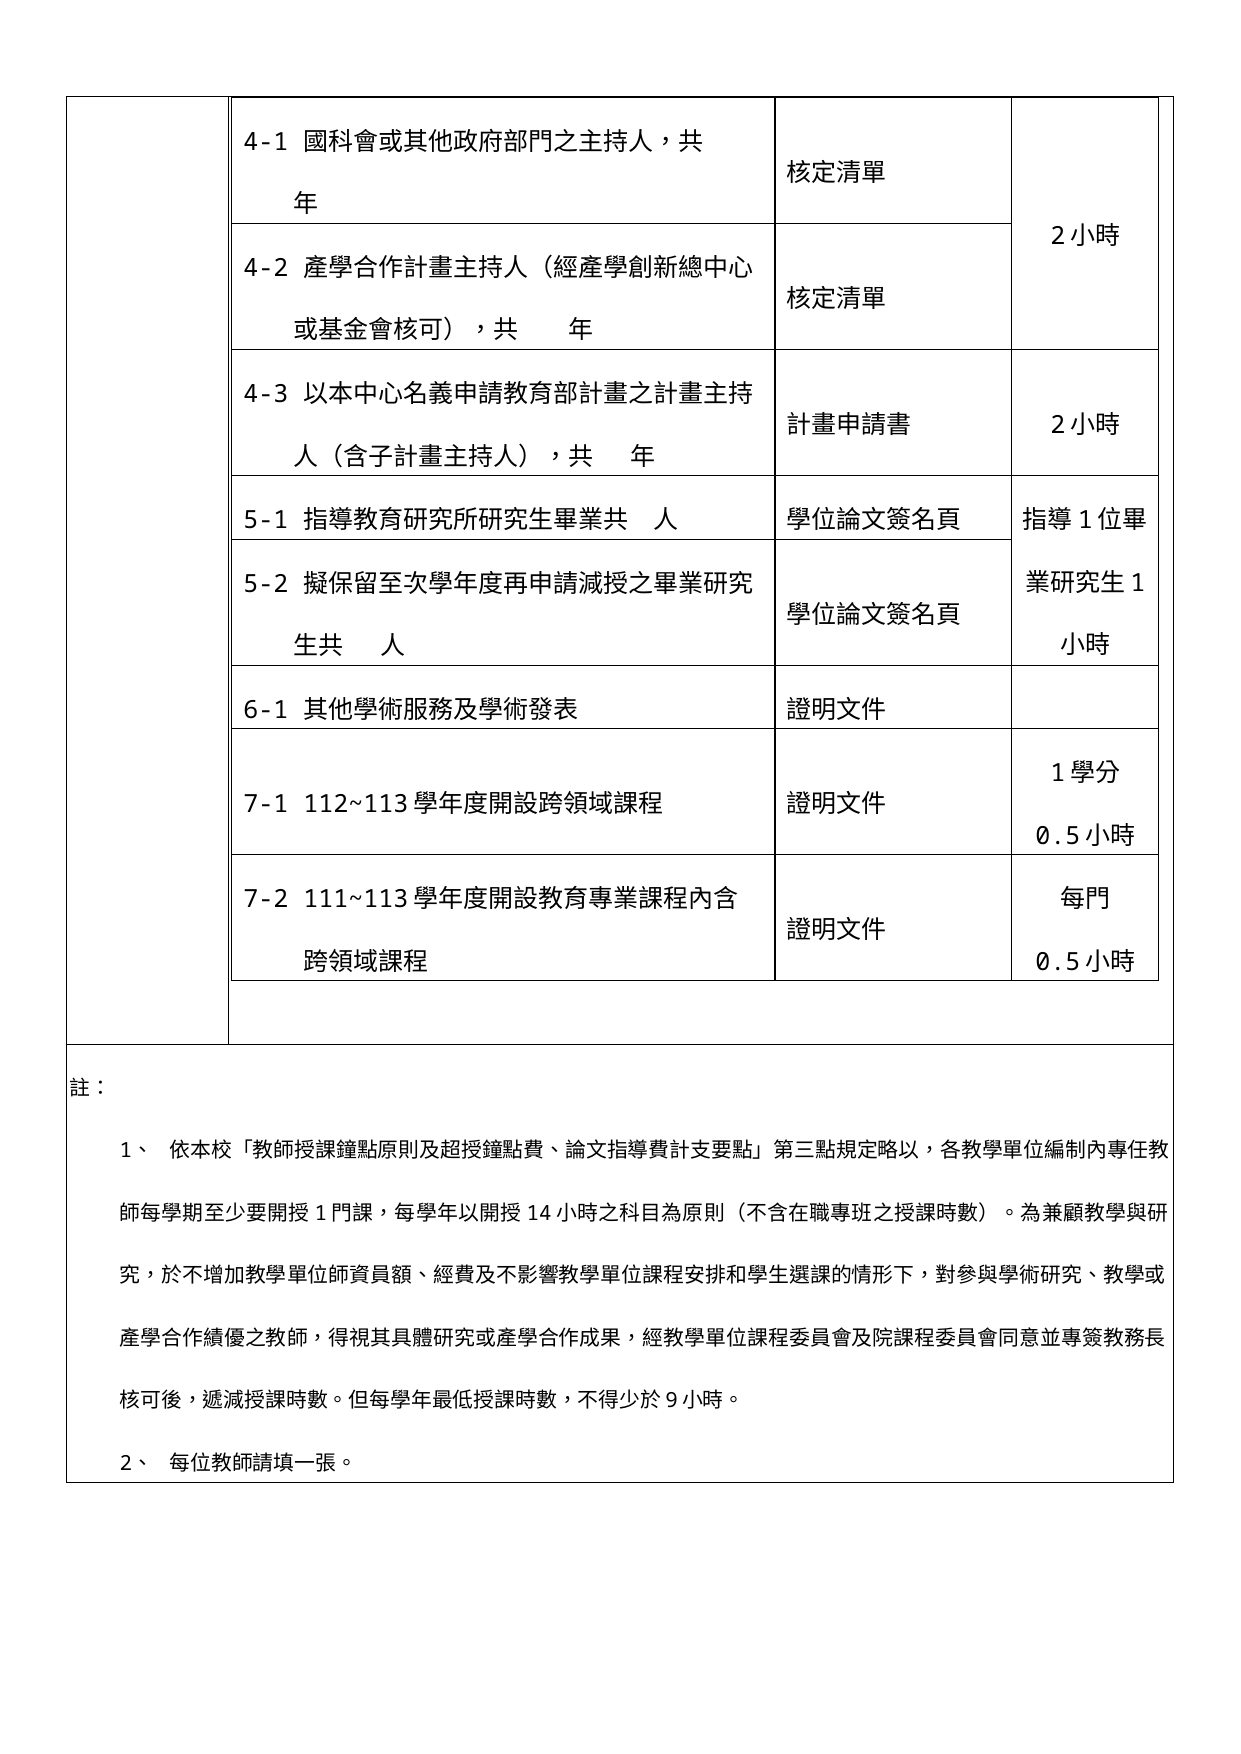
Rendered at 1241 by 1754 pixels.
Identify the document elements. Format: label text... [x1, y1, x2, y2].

table_cell 2小時 [1012, 350, 1158, 475]
table_cell 5-1 指導教育研究所研究生畢業共 人 [232, 476, 774, 538]
table_cell 證明文件 [776, 855, 1011, 980]
table_cell 證明文件 [776, 666, 1011, 728]
table_cell 計畫申請書 [776, 350, 1011, 475]
table_cell [1012, 666, 1158, 728]
table_cell 註： 依本校「教師授課鐘點原則及超授鐘點費、論文指導費計支要點」第三點規定略以，各教學單位編制內專任教師每學期至少要開授1門課，每學年以開授14小時之科目為原則（不含在職專班之授課時數）。為兼顧教學與研究，於不增加教學單位師資員額、經費及不影響教學單位課程安排和學生選課的情形下，對參與學術研究、教學或產學合作績優之教師，得視其具體研究或產學合作成果，經教學單位課程委員會及院課程委員會同意並專簽教務長核可後，遞減授課時數。但每學年最低授課時數，不得少於9小時。 每位教師請填一張。 [67, 1045, 1173, 1482]
table_cell 證明文件 [776, 729, 1011, 854]
table_cell 1學分 0.5小時 [1012, 729, 1158, 854]
table_cell 4-1 國科會或其他政府部門之主持人，共 年 [232, 98, 774, 223]
table_cell 4-2 產學合作計畫主持人（經產學創新總中心或基金會核可），共 年 [232, 224, 774, 349]
table_cell 學位論文簽名頁 [776, 476, 1011, 538]
table_cell 4-3 以本中心名義申請教育部計畫之計畫主持人（含子計畫主持人），共 年 [232, 350, 774, 475]
table_cell 5-2 擬保留至次學年度再申請減授之畢業研究生共 人 [232, 540, 774, 664]
table_cell 7-1 112~113學年度開設跨領域課程 [232, 729, 774, 854]
table_cell 6-1 其他學術服務及學術發表 [232, 666, 774, 728]
table_cell 指導1位畢業研究生1小時 [1012, 476, 1158, 664]
table_cell 學位論文簽名頁 [776, 540, 1011, 664]
table_cell 2小時 [1012, 98, 1158, 349]
table_cell 7-2 111~113學年度開設教育專業課程內含 跨領域課程 [232, 855, 774, 980]
table_cell [229, 97, 1173, 1044]
table_cell [67, 97, 228, 1044]
table_cell 每門 0.5小時 [1012, 855, 1158, 980]
table_cell 核定清單 [776, 98, 1011, 223]
table_cell 核定清單 [776, 224, 1011, 349]
